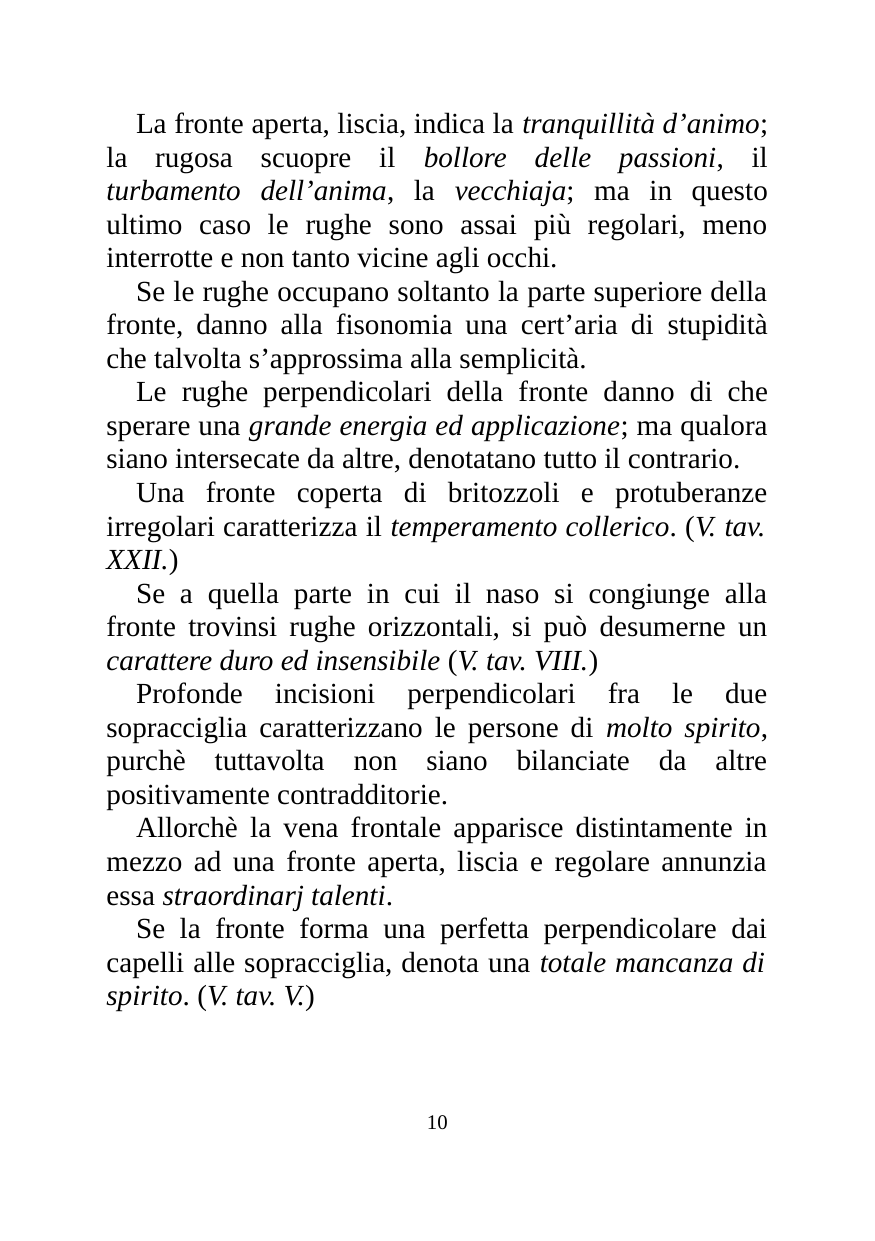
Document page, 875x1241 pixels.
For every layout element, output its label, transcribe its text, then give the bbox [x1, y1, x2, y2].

text Allorchè la vena frontale apparisce distintamente in mezzo ad una fronte aperta, liscia e regolare annunzia essa straordinarj talenti. [106, 811, 768, 911]
text Le rughe perpendicolari della fronte danno di che sperare una grande energia ed applicazione; ma qualora siano intersecate da altre, denotatano tutto il contrario. [106, 374, 768, 475]
text La fronte aperta, liscia, indica la tranquillità d’animo; la rugosa scuopre il bollore delle passioni, il turbamento dell’anima, la vecchiaja; ma in questo ultimo caso le rughe sono assai più regolari, meno interrotte e non tanto vicine agli occhi. [106, 106, 768, 274]
text Se le rughe occupano soltanto la parte superiore della fronte, danno alla fisonomia una cert’aria di stupidità che talvolta s’approssima alla semplicità. [106, 274, 768, 374]
text Se la fronte forma una perfetta perpendicolare dai capelli alle sopracciglia, denota una totale mancanza di spirito. (V. tav. V.) [106, 911, 768, 1012]
text Una fronte coperta di britozzoli e protuberanze irregolari caratterizza il temperamento collerico. (V. tav. XXII.) [106, 475, 768, 576]
text Profonde incisioni perpendicolari fra le due sopracciglia caratterizzano le persone di molto spirito, purchè tuttavolta non siano bilanciate da altre positivamente contradditorie. [106, 676, 768, 811]
text Se a quella parte in cui il naso si congiunge alla fronte trovinsi rughe orizzontali, si può desumerne un carattere duro ed insensibile (V. tav. VIII.) [106, 576, 768, 676]
